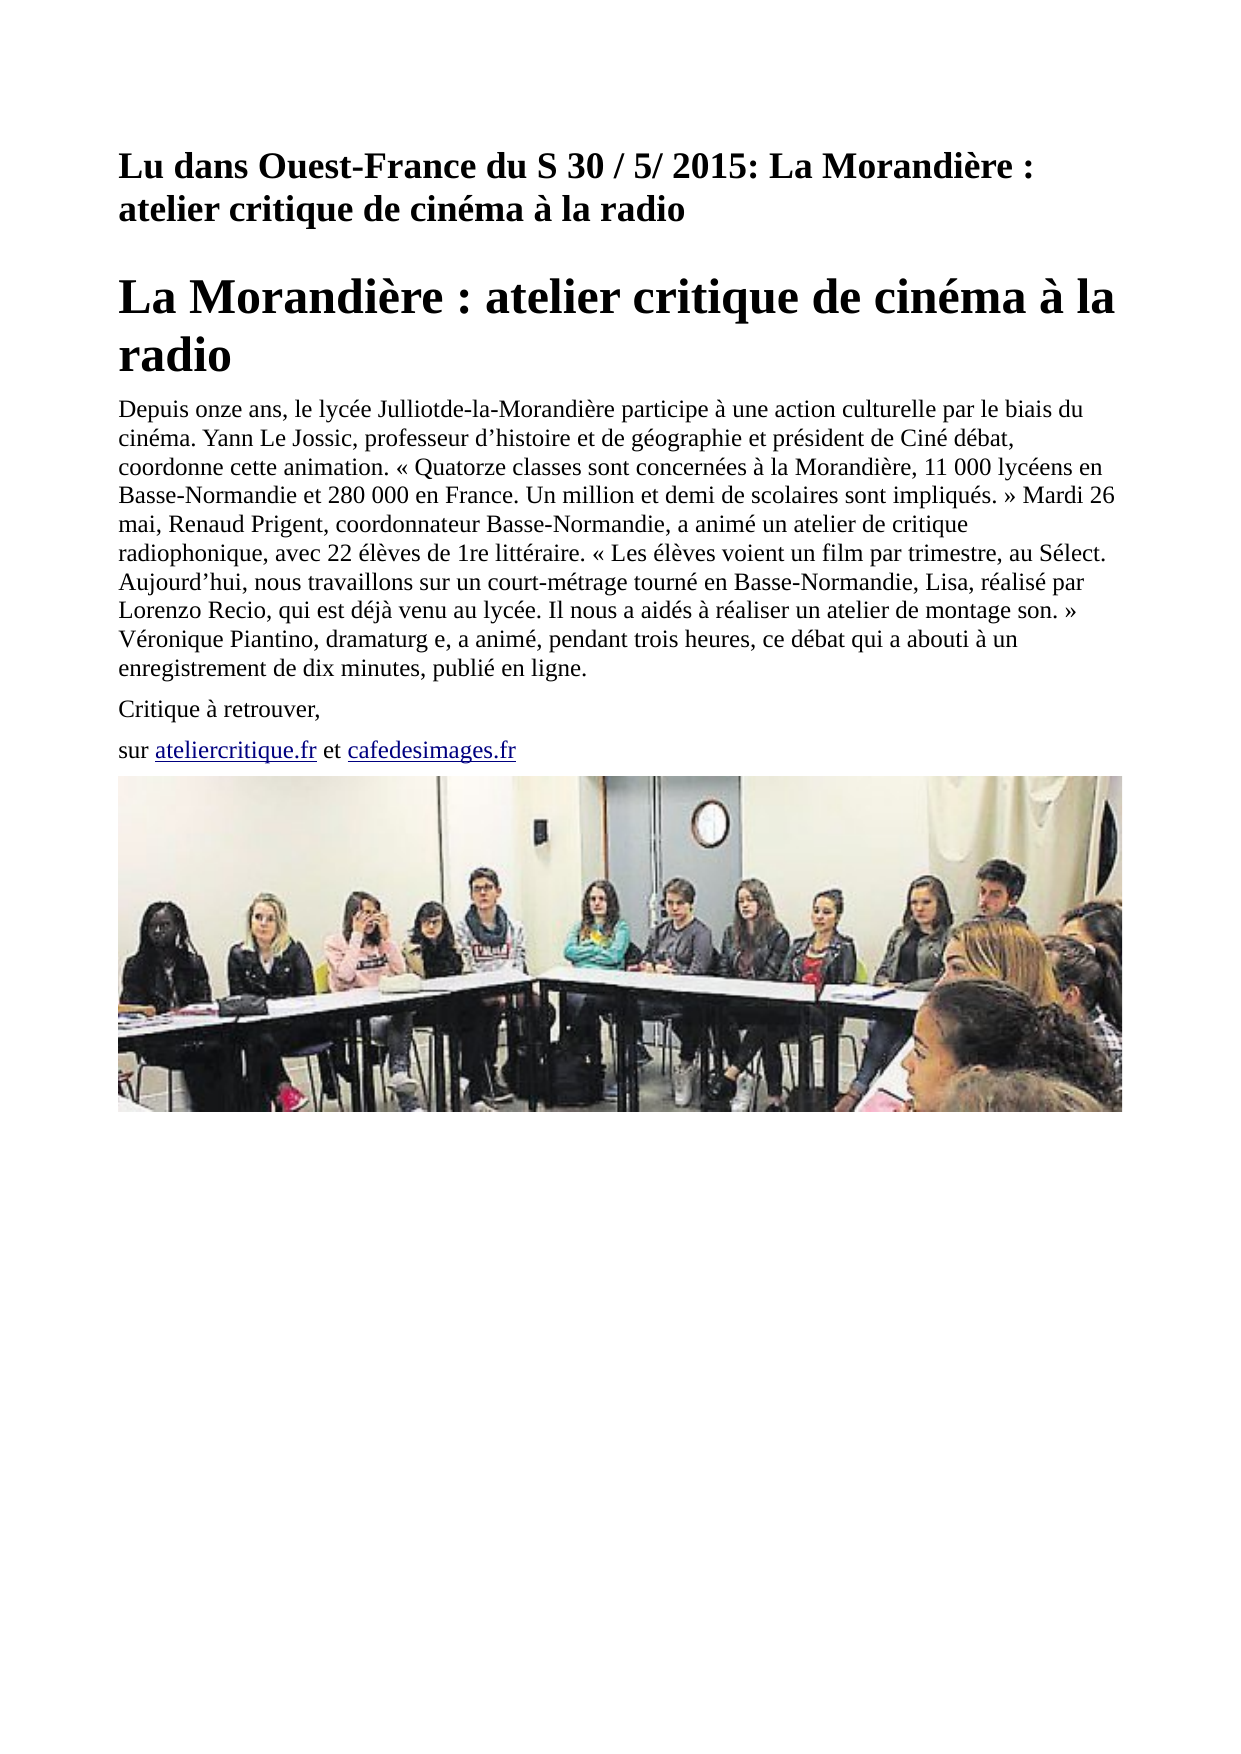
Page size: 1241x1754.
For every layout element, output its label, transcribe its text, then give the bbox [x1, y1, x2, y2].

subtitle Lu dans Ouest-France du S 30 / 5/ 2015: La Morandière : atelier critique de cinéma à la radio [118, 143, 1122, 229]
subtitle La Morandière : atelier critique de cinéma à la radio [118, 267, 1122, 382]
text Critique à retrouver, [118, 694, 1122, 723]
text Depuis onze ans, le lycée Julliotde-la-Morandière participe à une action culturelle par le biais du cinéma. Yann Le Jossic, professeur d’histoire et de géographie et président de Ciné débat, coordonne cette animation. « Quatorze classes sont concernées à la Morandière, 11 000 lycéens en Basse-Normandie et 280 000 en France. Un million et demi de scolaires sont impliqués. » Mardi 26 mai, Renaud Prigent, coordonnateur Basse-Normandie, a animé un atelier de critique radiophonique, avec 22 élèves de 1re littéraire. « Les élèves voient un film par trimestre, au Sélect. Aujourd’hui, nous travaillons sur un court-métrage tourné en Basse-Normandie, Lisa, réalisé par Lorenzo Recio, qui est déjà venu au lycée. Il nous a aidés à réaliser un atelier de montage son. » Véronique Piantino, dramaturg e, a animé, pendant trois heures, ce débat qui a abouti à un enregistrement de dix minutes, publié en ligne. [118, 394, 1122, 682]
picture [118, 776, 1123, 1112]
text sur ateliercritique.fr et cafedesimages.fr [118, 736, 1122, 764]
